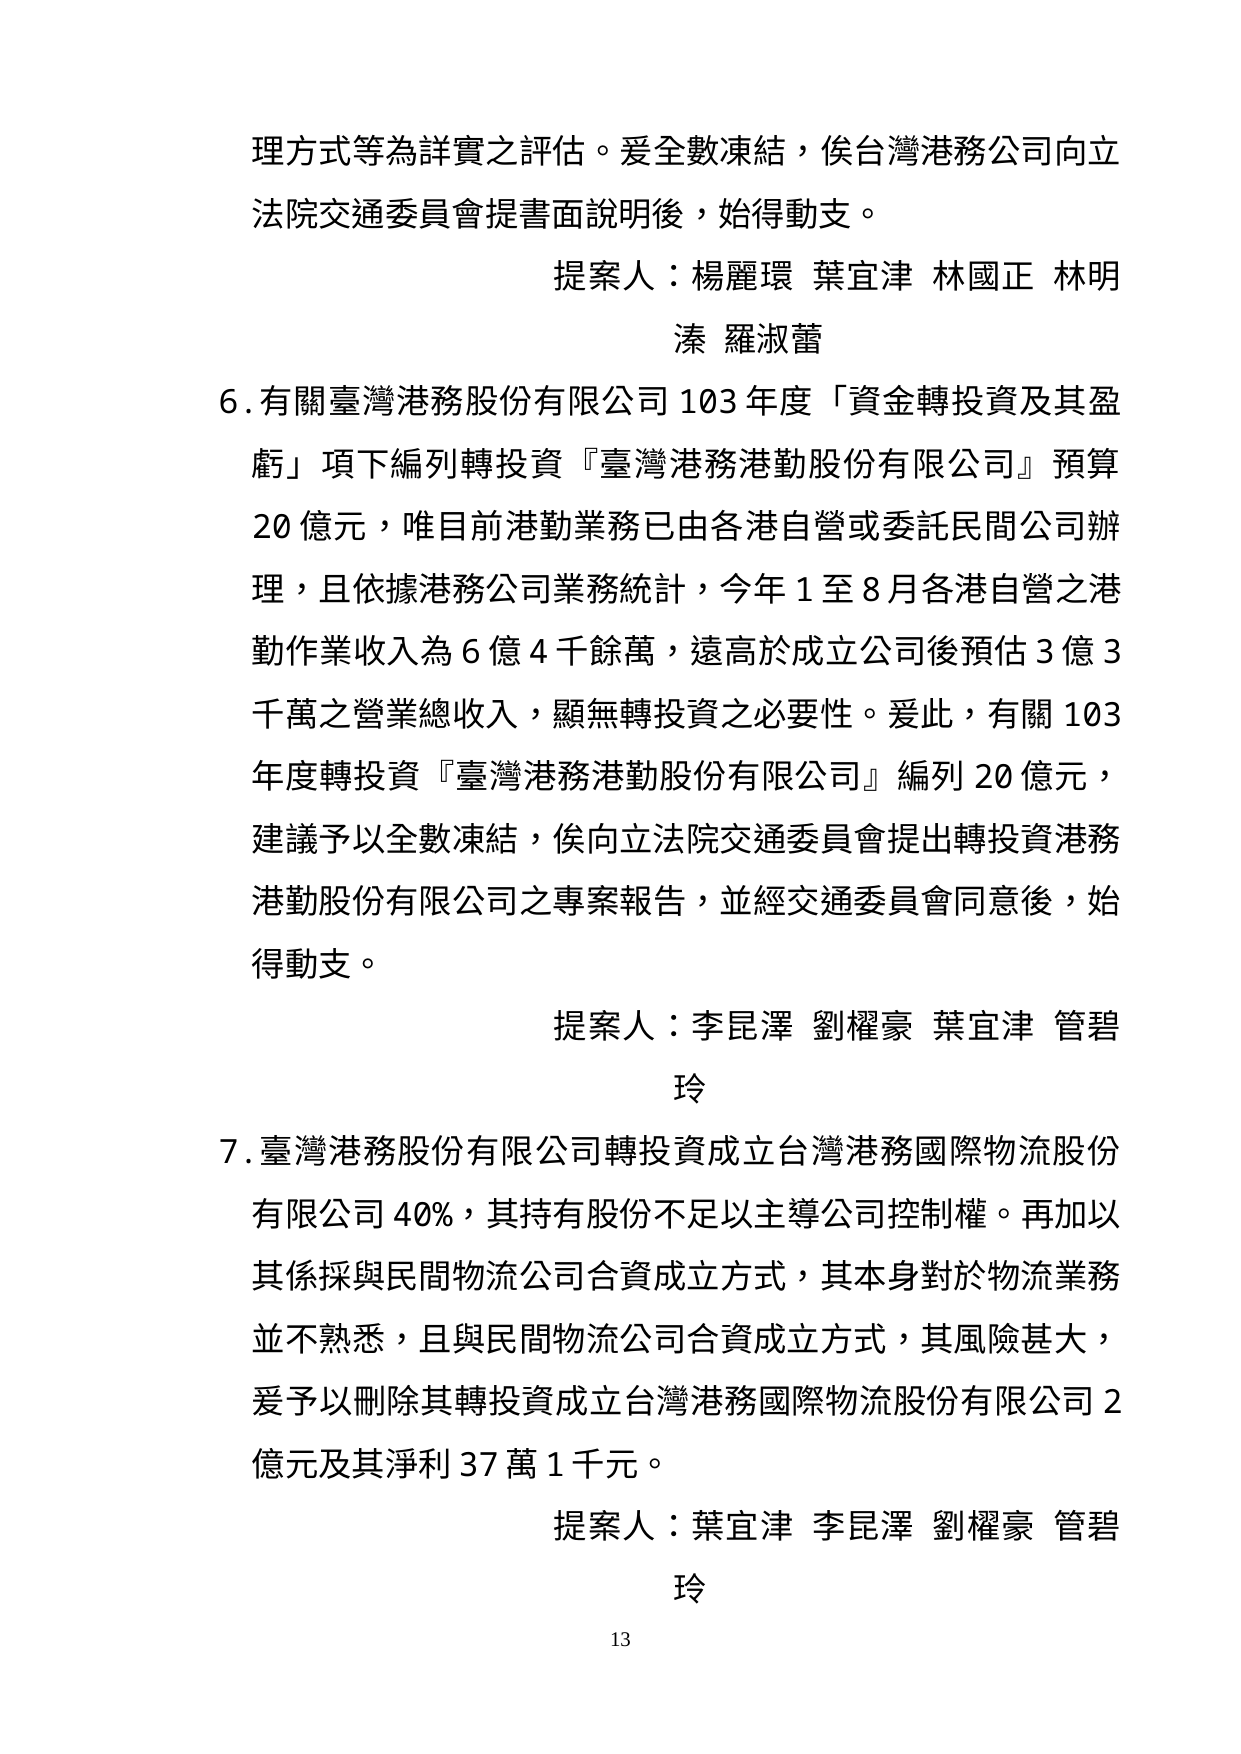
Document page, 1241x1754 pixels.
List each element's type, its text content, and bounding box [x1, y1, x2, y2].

text 理方式等為詳實之評估。爰全數凍結，俟台灣港務公司向立法院交通委員會提書面說明後，始得動支。 [218, 108, 1122, 233]
text 提案人：李昆澤 劉櫂豪 葉宜津 管碧玲 [554, 983, 1122, 1108]
text 提案人：楊麗環 葉宜津 林國正 林明溱 羅淑蕾 [554, 233, 1122, 358]
text 6.有關臺灣港務股份有限公司103年度「資金轉投資及其盈虧」項下編列轉投資『臺灣港務港勤股份有限公司』預算20億元，唯目前港勤業務已由各港自營或委託民間公司辦理，且依據港務公司業務統計，今年1至8月各港自營之港勤作業收入為6億4千餘萬，遠高於成立公司後預估3億3千萬之營業總收入，顯無轉投資之必要性。爰此，有關103年度轉投資『臺灣港務港勤股份有限公司』編列20億元，建議予以全數凍結，俟向立法院交通委員會提出轉投資港務港勤股份有限公司之專案報告，並經交通委員會同意後，始得動支。 [218, 358, 1122, 983]
text 7.臺灣港務股份有限公司轉投資成立台灣港務國際物流股份有限公司40%，其持有股份不足以主導公司控制權。再加以其係採與民間物流公司合資成立方式，其本身對於物流業務並不熟悉，且與民間物流公司合資成立方式，其風險甚大，爰予以刪除其轉投資成立台灣港務國際物流股份有限公司2億元及其淨利37萬1千元。 [218, 1108, 1122, 1483]
text 提案人：葉宜津 李昆澤 劉櫂豪 管碧玲 [554, 1483, 1122, 1608]
